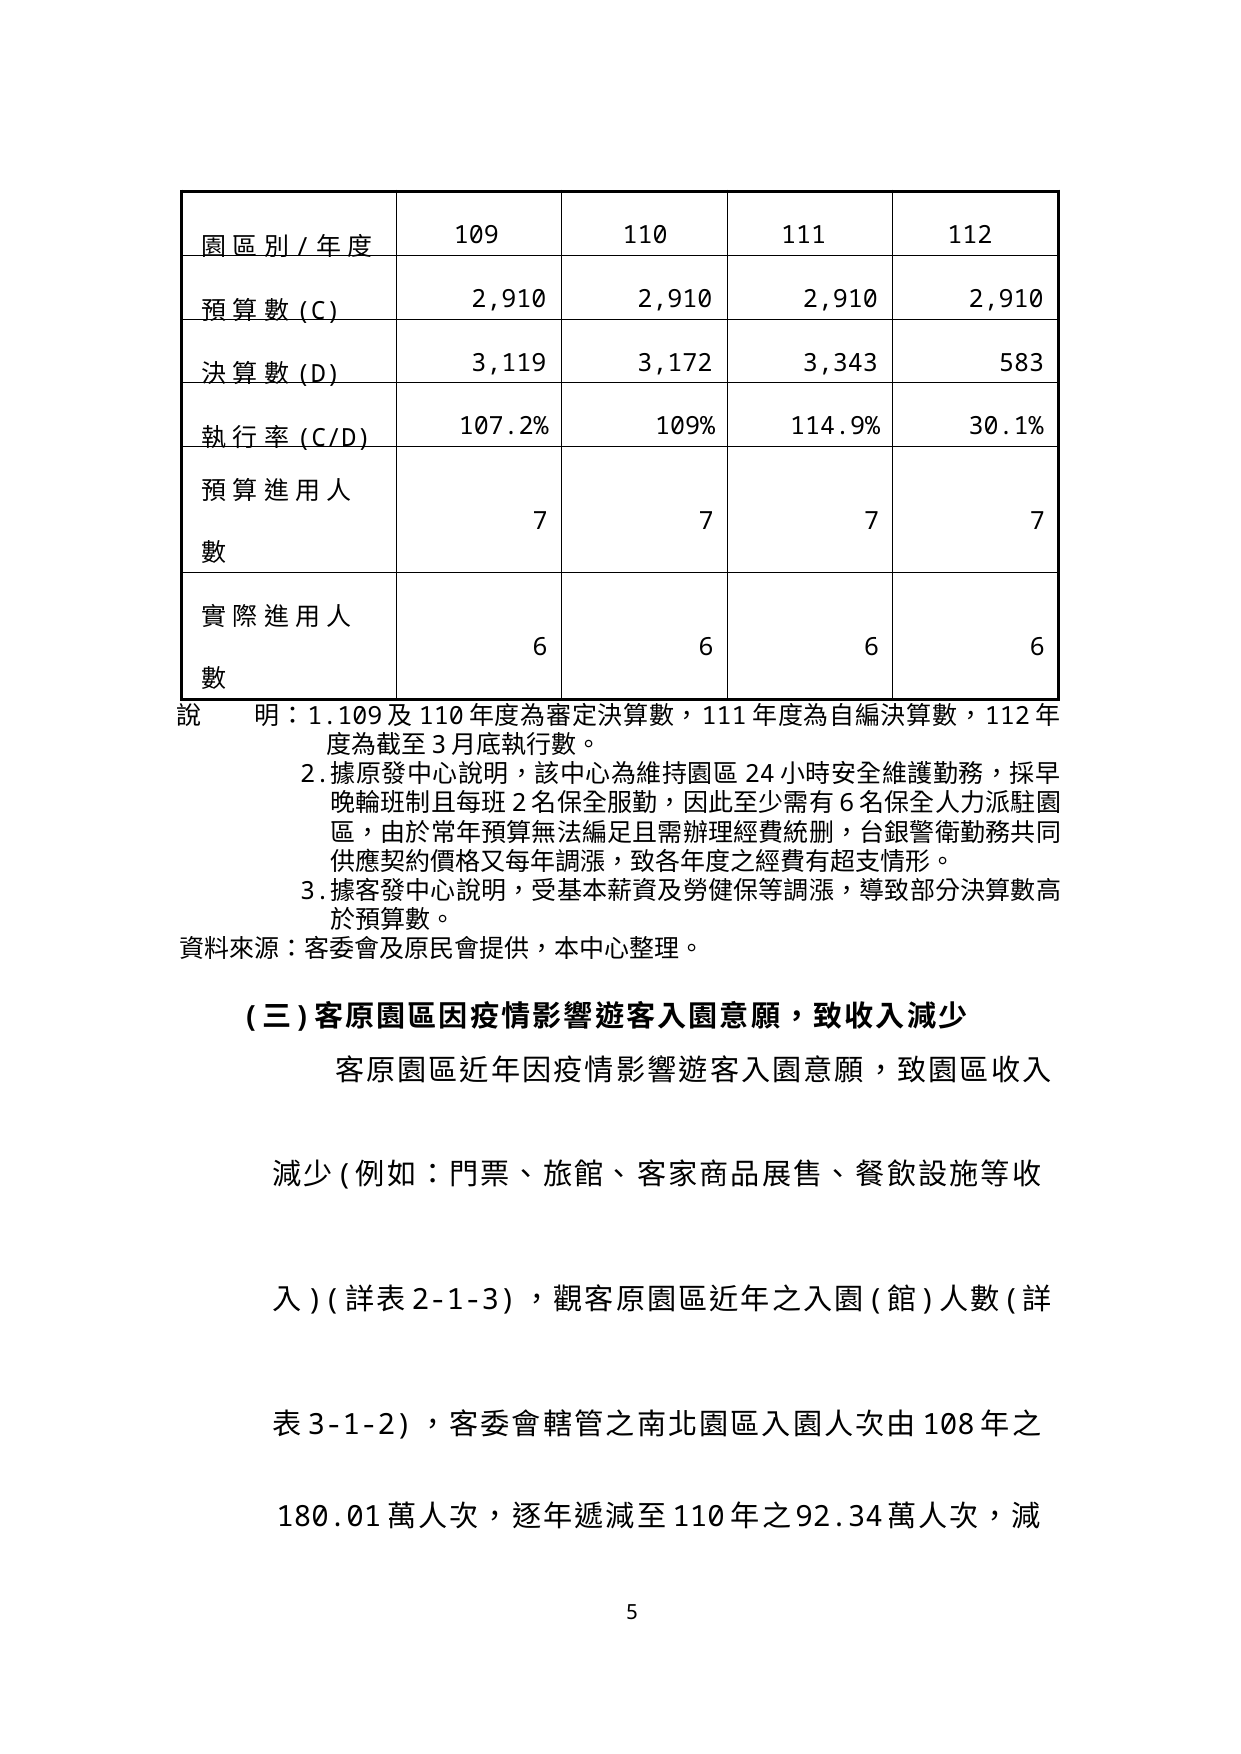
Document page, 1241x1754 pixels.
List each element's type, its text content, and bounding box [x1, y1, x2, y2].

table_cell 109% [562, 383, 727, 446]
text (三)客原園區因疫情影響遊客入園意願，致收入減少 [236, 963, 1063, 1026]
table_cell 決算數(D) [183, 320, 396, 382]
table_cell 3,343 [728, 320, 892, 382]
text 3.據客發中心說明，受基本薪資及勞健保等調漲，導致部分決算數高於預算數。 [300, 876, 1061, 934]
table_cell 6 [893, 573, 1057, 698]
table_cell 2,910 [728, 256, 892, 319]
table_cell 預算數(C) [183, 256, 396, 319]
table_cell 2,910 [562, 256, 727, 319]
table_cell 7 [728, 447, 892, 572]
table_header 110 [562, 193, 727, 255]
table_cell 107.2% [397, 383, 561, 446]
table_header 111 [728, 193, 892, 255]
table_cell 7 [397, 447, 561, 572]
table_cell 預算進用人數 [183, 447, 396, 572]
table_cell 2,910 [397, 256, 561, 319]
text 客原園區近年因疫情影響遊客入園意願，致園區收入減少(例如：門票、旅館、客家商品展售、餐飲設施等收入)(詳表2-1-3)，觀客原園區近年之入園(館)人數(詳表3-1-2)，客委會轄管之南北園區入園人次由108年之180.01萬人次，逐年遞減至110年之92.34萬人次，減少87.67萬人次(減幅48.70%)，雖111年度112.11萬人次較110年92.34萬人次增加19.77萬人次(增幅21.41%)，較108年疫前之人次仍頗有差距。又原民會轄管之臺灣原住民文化園區入園人次由108年之40.51萬人次，逐年遞減至110年之15.43萬人次，雖111年21.26萬人次較110年增加5.83萬人次(增幅37.78%)，惟仍較108年最高點差距不少。兩會允宜研謀善策提高入園人次及收入，並適度檢討勞務承攬人力成本，以維園區(館)正常運作。 [266, 1026, 1063, 1526]
table_cell 2,910 [893, 256, 1057, 319]
text 說 明：1.109及110年度為審定決算數，111年度為自編決算數，112年度為截至3月底執行數。 [176, 701, 1061, 759]
table_cell 6 [728, 573, 892, 698]
table_header 112 [893, 193, 1057, 255]
table_cell 3,172 [562, 320, 727, 382]
table_cell 7 [893, 447, 1057, 572]
table_header 109 [397, 193, 561, 255]
table_cell 執行率(C/D) [183, 383, 396, 446]
table_cell 7 [562, 447, 727, 572]
table_cell 6 [397, 573, 561, 698]
table_cell 114.9% [728, 383, 892, 446]
table_cell 3,119 [397, 320, 561, 382]
table_cell 583 [893, 320, 1057, 382]
table_header 園區別/年度 [183, 193, 396, 255]
table_cell 6 [562, 573, 727, 698]
text 2.據原發中心說明，該中心為維持園區24小時安全維護勤務，採早晚輪班制且每班2名保全服勤，因此至少需有6名保全人力派駐園區，由於常年預算無法編足且需辦理經費統删，台銀警衛勤務共同供應契約價格又每年調漲，致各年度之經費有超支情形。 [300, 759, 1061, 876]
text 資料來源：客委會及原民會提供，本中心整理。 [179, 934, 1061, 963]
table_cell 實際進用人數 [183, 573, 396, 698]
table_cell 30.1% [893, 383, 1057, 446]
